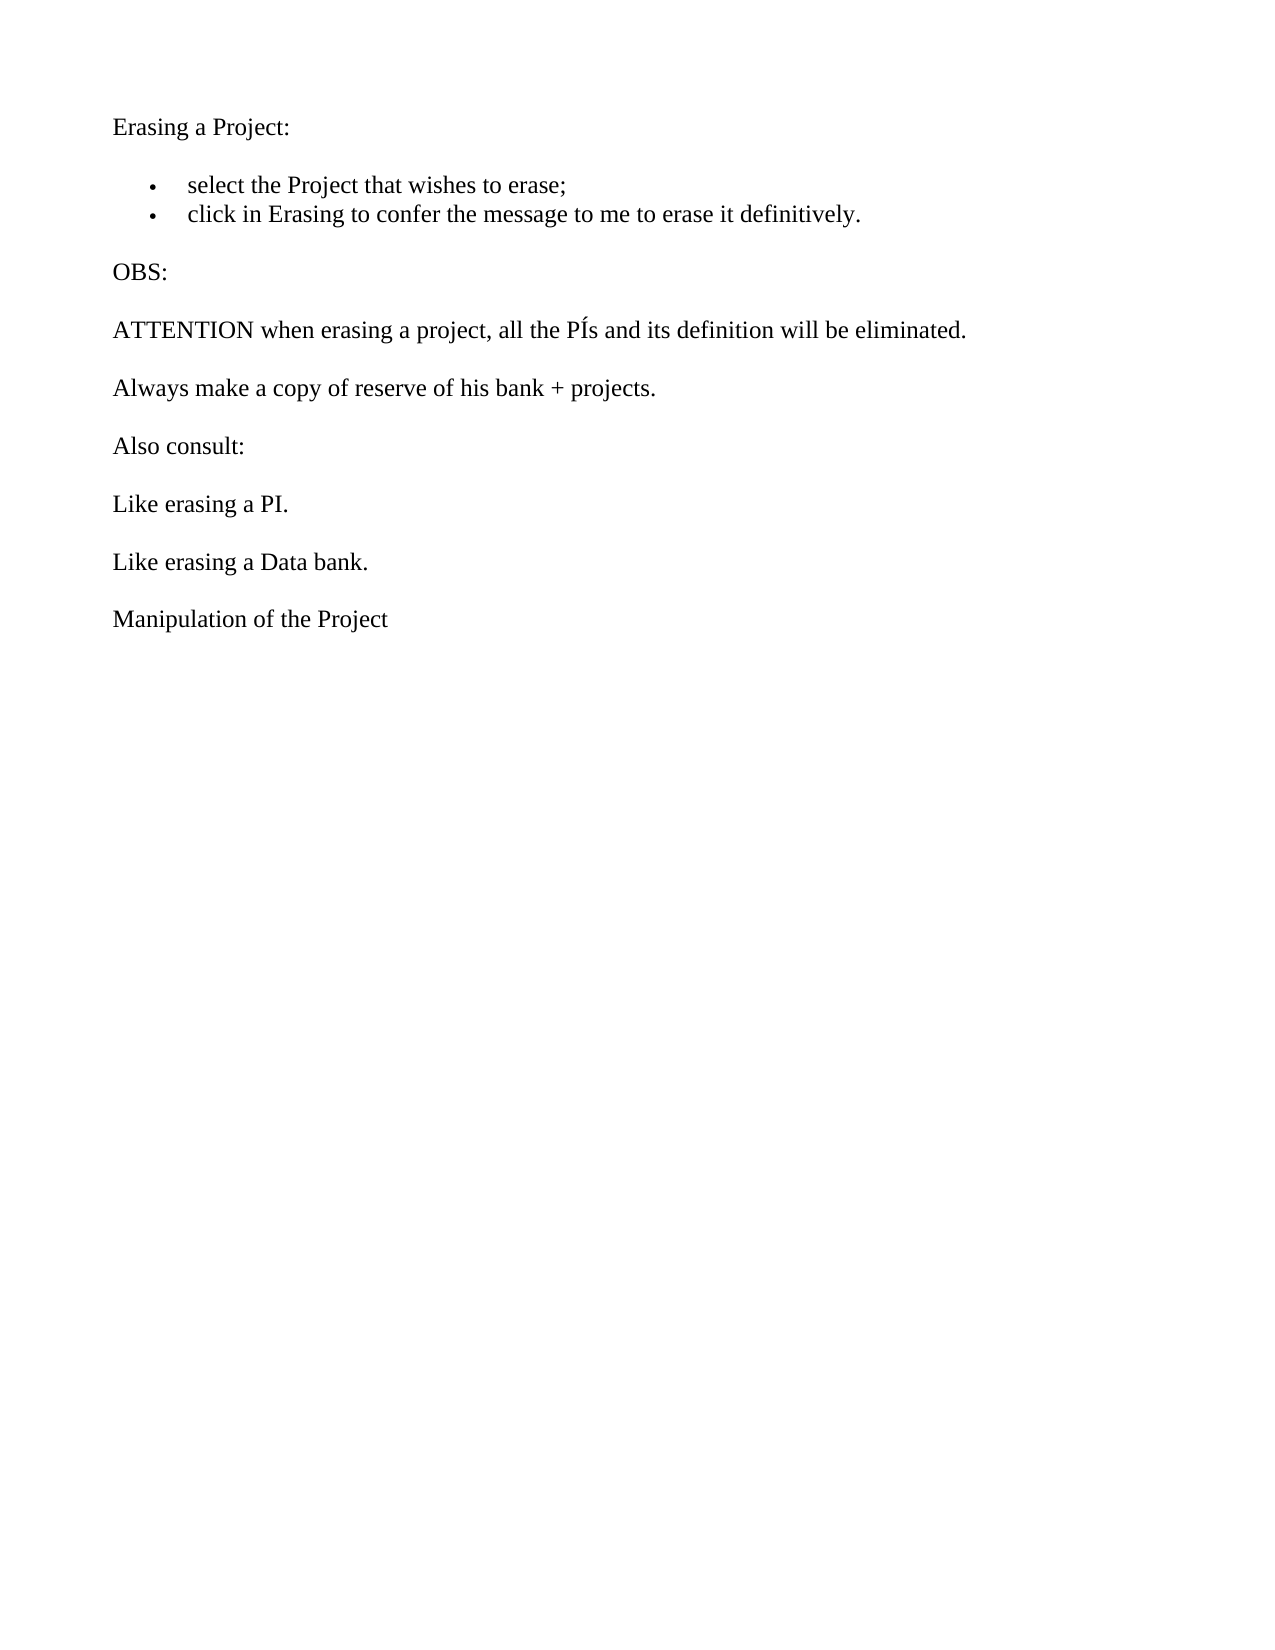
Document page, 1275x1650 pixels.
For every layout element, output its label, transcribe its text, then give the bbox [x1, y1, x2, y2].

subtitle select the Project that wishes to erase; [150, 170, 1162, 199]
subtitle Like erasing a Data bank. [112, 547, 1162, 575]
subtitle Erasing a Project: [112, 112, 1162, 141]
subtitle ATTENTION when erasing a project, all the PÍs and its definition will be eliminated. [112, 315, 1162, 344]
subtitle Always make a copy of reserve of his bank + projects. [112, 373, 1162, 402]
subtitle Like erasing a PI. [112, 489, 1162, 517]
subtitle Manipulation of the Project [112, 604, 1162, 633]
subtitle click in Erasing to confer the message to me to erase it definitively. [150, 199, 1162, 228]
subtitle Also consult: [112, 431, 1162, 459]
subtitle OBS: [112, 257, 1162, 286]
